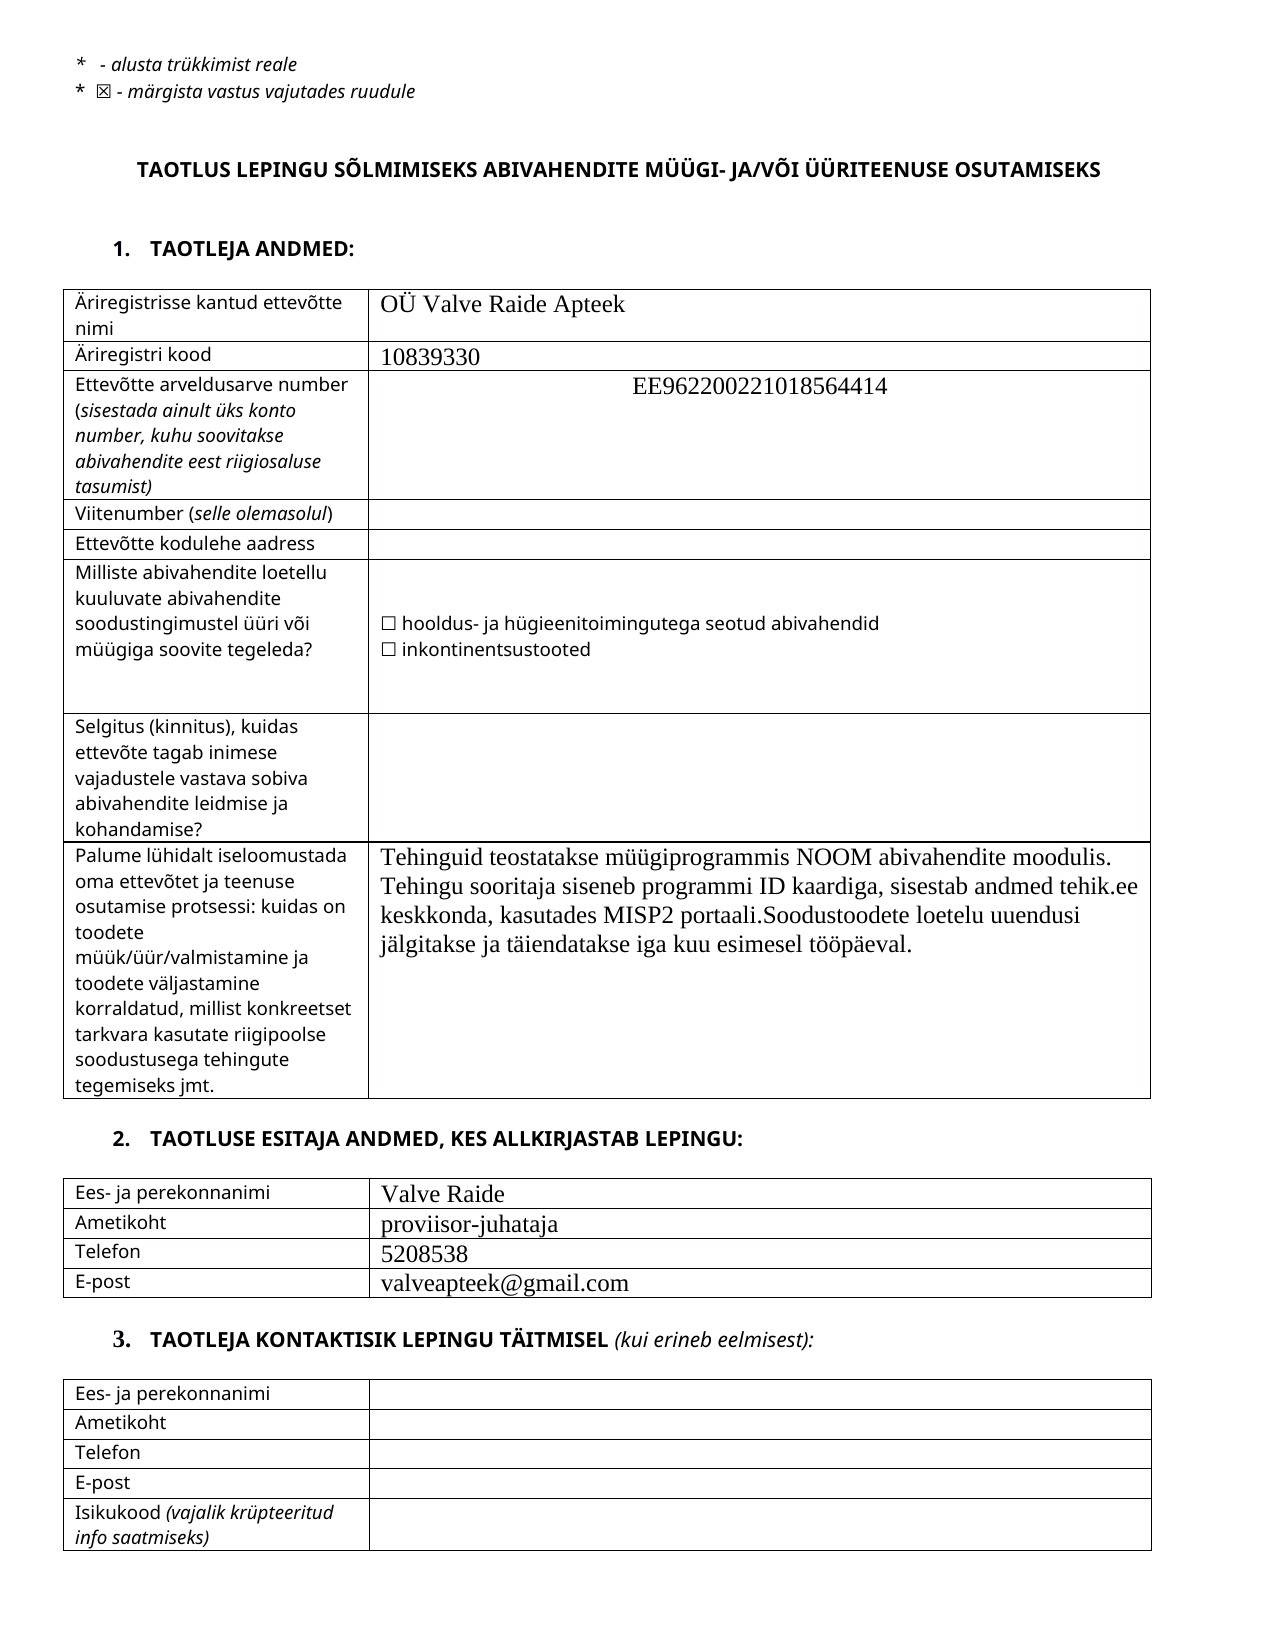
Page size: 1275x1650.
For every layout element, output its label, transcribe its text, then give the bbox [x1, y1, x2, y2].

table_cell EE962200221018564414 [369, 371, 1150, 499]
table_cell Selgitus (kinnitus), kuidas ettevõte tagab inimese vajadustele vastava sobiva abivahendite leidmise ja kohandamise? [64, 714, 368, 841]
table_cell Telefon [64, 1239, 369, 1267]
text TAOTLUS LEPINGU SÕLMIMISEKS ABIVAHENDITE MÜÜGI- JA/VÕI ÜÜRITEENUSE OSUTAMISEKS [75, 155, 1163, 183]
table_cell E-post [64, 1469, 369, 1498]
table_cell Ametikoht [64, 1209, 369, 1238]
table_cell valveapteek@gmail.com [370, 1269, 1151, 1297]
table_header Äriregistrisse kantud ettevõtte nimi [64, 290, 368, 341]
table_cell [369, 530, 1150, 558]
title * - alusta trükkimist reale [75, 44, 1163, 78]
table_cell Ettevõtte arveldusarve number (sisestada ainult üks konto number, kuhu soovitakse abivahendite eest riigiosaluse tasumist) [64, 371, 368, 499]
table_header Valve Raide [370, 1179, 1151, 1208]
list TAOTLEJA ANDMED: [112, 234, 1163, 263]
table_cell Palume lühidalt iseloomustada oma ettevõtet ja teenuse osutamise protsessi: kuidas on toodete müük/üür/valmistamine ja toodete väljastamine korraldatud, millist konkreetset tarkvara kasutate riigipoolse soodustusega tehingute tegemiseks jmt. [64, 843, 368, 1098]
table_header OÜ Valve Raide Apteek [369, 290, 1150, 341]
table_cell [370, 1499, 1151, 1550]
table_cell Ametikoht [64, 1410, 369, 1438]
table_cell [370, 1410, 1151, 1438]
table_cell ☐ hooldus- ja hügieenitoimingutega seotud abivahendid ☐ inkontinentsustooted [369, 560, 1150, 713]
table_cell Ettevõtte kodulehe aadress [64, 530, 368, 558]
table_cell proviisor-juhataja [370, 1209, 1151, 1238]
table_cell Äriregistri kood [64, 342, 368, 370]
table_header Ees- ja perekonnanimi [64, 1380, 369, 1409]
table_cell 10839330 [369, 342, 1150, 370]
table_cell [370, 1469, 1151, 1498]
table_cell [370, 1440, 1151, 1468]
table_cell [369, 714, 1150, 841]
table_header Ees- ja perekonnanimi [64, 1179, 369, 1208]
table_cell Tehinguid teostatakse müügiprogrammis NOOM abivahendite moodulis. Tehingu sooritaja siseneb programmi ID kaardiga, sisestab andmed tehik.ee keskkonda, kasutades MISP2 portaali.Soodustoodete loetelu uuendusi jälgitakse ja täiendatakse iga kuu esimesel tööpäeval. [369, 843, 1150, 1098]
title * ☒ - märgista vastus vajutades ruudule [75, 78, 1163, 104]
list TAOTLEJA KONTAKTISIK LEPINGU TÄITMISEL (kui erineb eelmisest): [112, 1324, 1163, 1353]
table_cell Telefon [64, 1440, 369, 1468]
table_cell [369, 500, 1150, 529]
table_cell E-post [64, 1269, 369, 1297]
table_cell 5208538 [370, 1239, 1151, 1267]
table_cell Milliste abivahendite loetellu kuuluvate abivahendite soodustingimustel üüri või müügiga soovite tegeleda? [64, 560, 368, 713]
table_cell Viitenumber (selle olemasolul) [64, 500, 368, 529]
table_header [370, 1380, 1151, 1409]
list TAOTLUSE ESITAJA ANDMED, KES ALLKIRJASTAB LEPINGU: [112, 1124, 1163, 1153]
table_cell Isikukood (vajalik krüpteeritud info saatmiseks) [64, 1499, 369, 1550]
